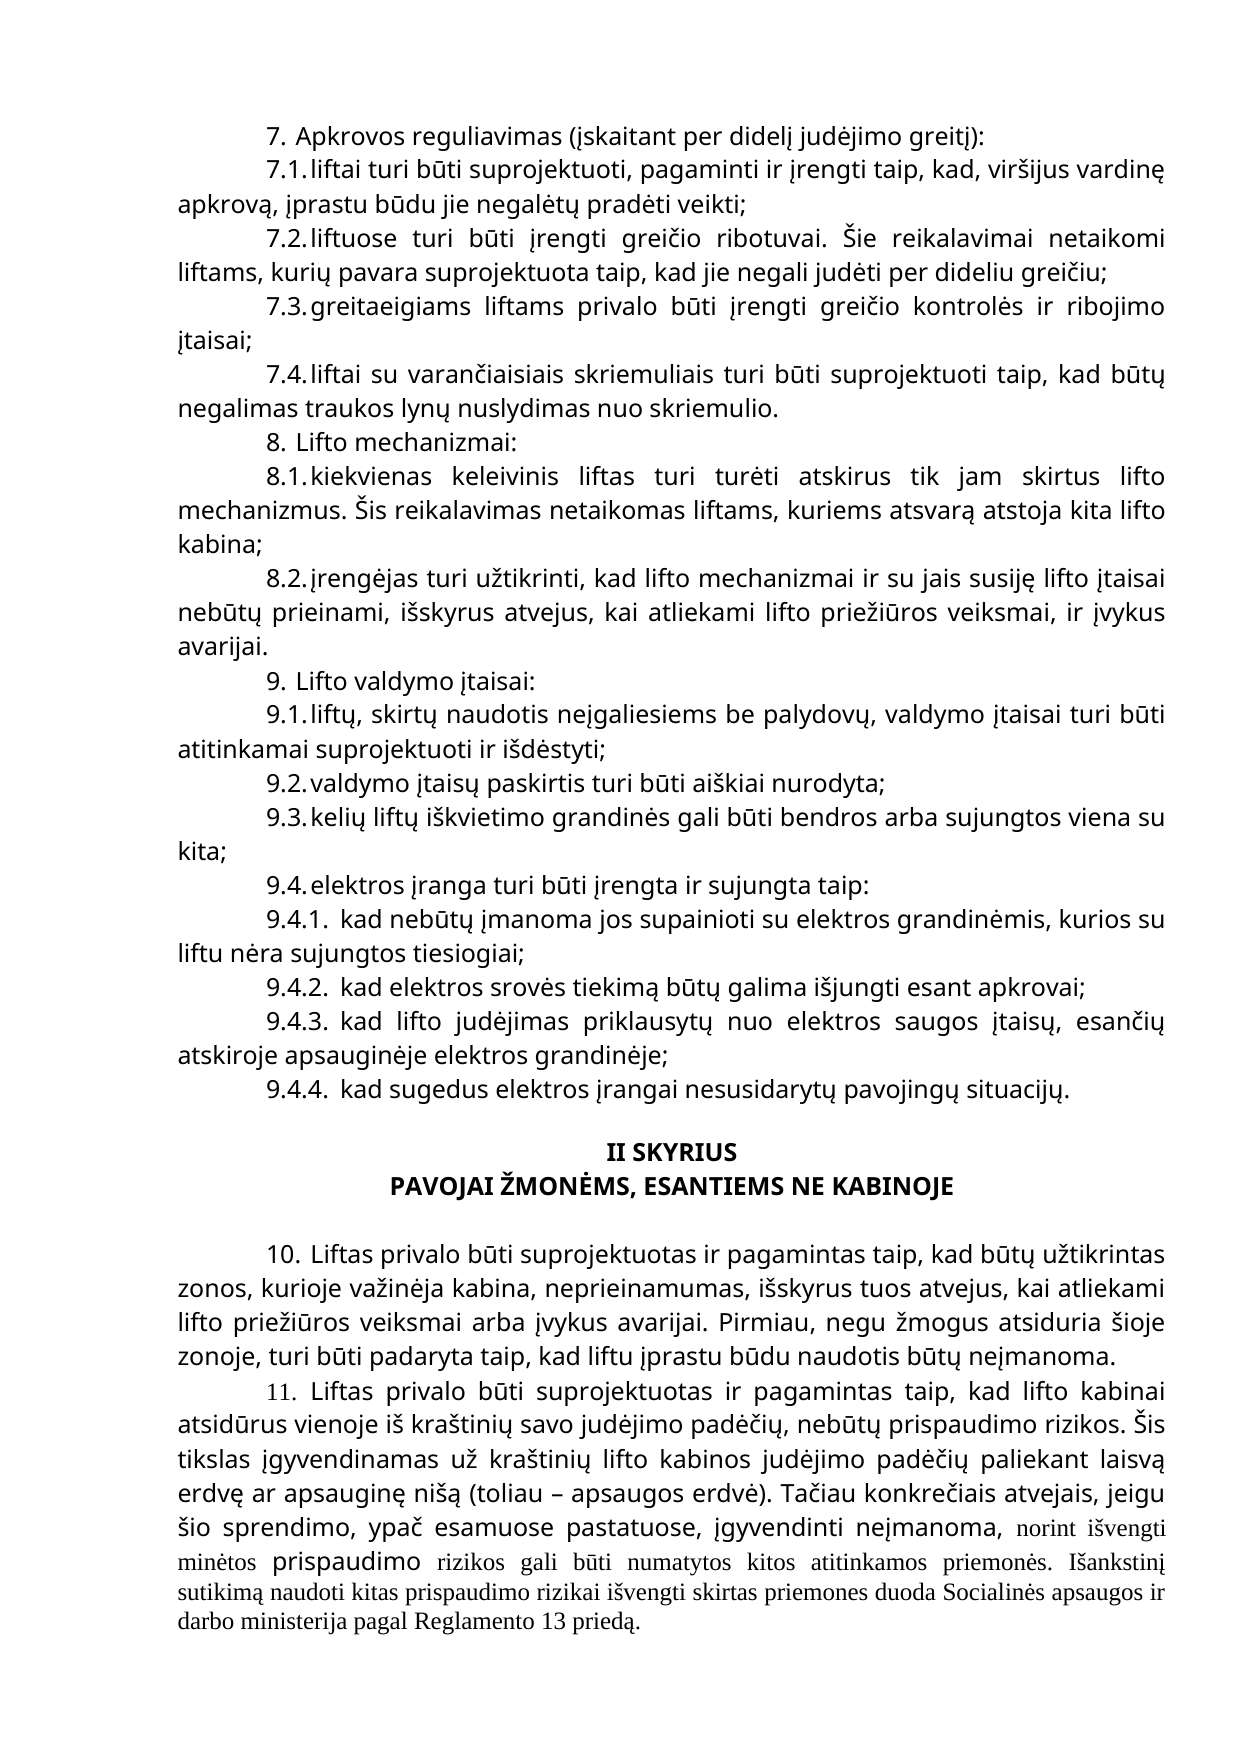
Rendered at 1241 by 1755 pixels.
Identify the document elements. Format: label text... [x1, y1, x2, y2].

text 9.4.3. kad lifto judėjimas priklausytų nuo elektros saugos įtaisų, esančių atskiroje apsauginėje elektros grandinėje; [177, 1004, 1166, 1072]
text 9.4.1. kad nebūtų įmanoma jos supainioti su elektros grandinėmis, kurios su liftu nėra sujungtos tiesiogiai; [177, 902, 1166, 970]
text 9.4.2. kad elektros srovės tiekimą būtų galima išjungti esant apkrovai; [177, 970, 1166, 1004]
text 9.3. kelių liftų iškvietimo grandinės gali būti bendros arba sujungtos viena su kita; [177, 799, 1166, 867]
text 9.4.4. kad sugedus elektros įrangai nesusidarytų pavojingų situacijų. [177, 1072, 1166, 1106]
text 7.3. greitaeigiams liftams privalo būti įrengti greičio kontrolės ir ribojimo įtaisai; [177, 288, 1166, 357]
text 9. Lifto valdymo įtaisai: [177, 663, 1166, 697]
text 9.2. valdymo įtaisų paskirtis turi būti aiškiai nurodyta; [177, 765, 1166, 799]
text 7. Apkrovos reguliavimas (įskaitant per didelį judėjimo greitį): [177, 118, 1166, 152]
text 8. Lifto mechanizmai: [177, 425, 1166, 459]
text 10. Liftas privalo būti suprojektuotas ir pagamintas taip, kad būtų užtikrintas zonos, kurioje važinėja kabina, neprieinamumas, išskyrus tuos atvejus, kai atliekami lifto priežiūros veiksmai arba įvykus avarijai. Pirmiau, negu žmogus atsiduria šioje zonoje, turi būti padaryta taip, kad liftu įprastu būdu naudotis būtų neįmanoma. [177, 1237, 1166, 1373]
text 9.4. elektros įranga turi būti įrengta ir sujungta taip: [177, 867, 1166, 902]
text 7.4. liftai su varančiaisiais skriemuliais turi būti suprojektuoti taip, kad būtų negalimas traukos lynų nuslydimas nuo skriemulio. [177, 357, 1166, 425]
text II SKYRIUS [177, 1135, 1166, 1169]
text 7.1. liftai turi būti suprojektuoti, pagaminti ir įrengti taip, kad, viršijus vardinę apkrovą, įprastu būdu jie negalėtų pradėti veikti; [177, 152, 1166, 220]
text 7.2. liftuose turi būti įrengti greičio ribotuvai. Šie reikalavimai netaikomi liftams, kurių pavara suprojektuota taip, kad jie negali judėti per dideliu greičiu; [177, 220, 1166, 288]
text 11. Liftas privalo būti suprojektuotas ir pagamintas taip, kad lifto kabinai atsidūrus vienoje iš kraštinių savo judėjimo padėčių, nebūtų prispaudimo rizikos. Šis tikslas įgyvendinamas už kraštinių lifto kabinos judėjimo padėčių paliekant laisvą erdvę ar apsauginę nišą (toliau – apsaugos erdvė). Tačiau konkrečiais atvejais, jeigu šio sprendimo, ypač esamuose pastatuose, įgyvendinti neįmanoma, norint išvengti minėtos prispaudimo rizikos gali būti numatytos kitos atitinkamos priemonės. Išankstinį sutikimą naudoti kitas prispaudimo rizikai išvengti skirtas priemones duoda Socialinės apsaugos ir darbo ministerija pagal Reglamento 13 priedą. [177, 1373, 1166, 1635]
text 8.2. įrengėjas turi užtikrinti, kad lifto mechanizmai ir su jais susiję lifto įtaisai nebūtų prieinami, išskyrus atvejus, kai atliekami lifto priežiūros veiksmai, ir įvykus avarijai. [177, 561, 1166, 663]
text 8.1. kiekvienas keleivinis liftas turi turėti atskirus tik jam skirtus lifto mechanizmus. Šis reikalavimas netaikomas liftams, kuriems atsvarą atstoja kita lifto kabina; [177, 459, 1166, 561]
text PAVOJAI ŽMONĖMS, ESANTIEMS NE KABINOJE [177, 1169, 1166, 1203]
text 9.1. liftų, skirtų naudotis neįgaliesiems be palydovų, valdymo įtaisai turi būti atitinkamai suprojektuoti ir išdėstyti; [177, 697, 1166, 765]
